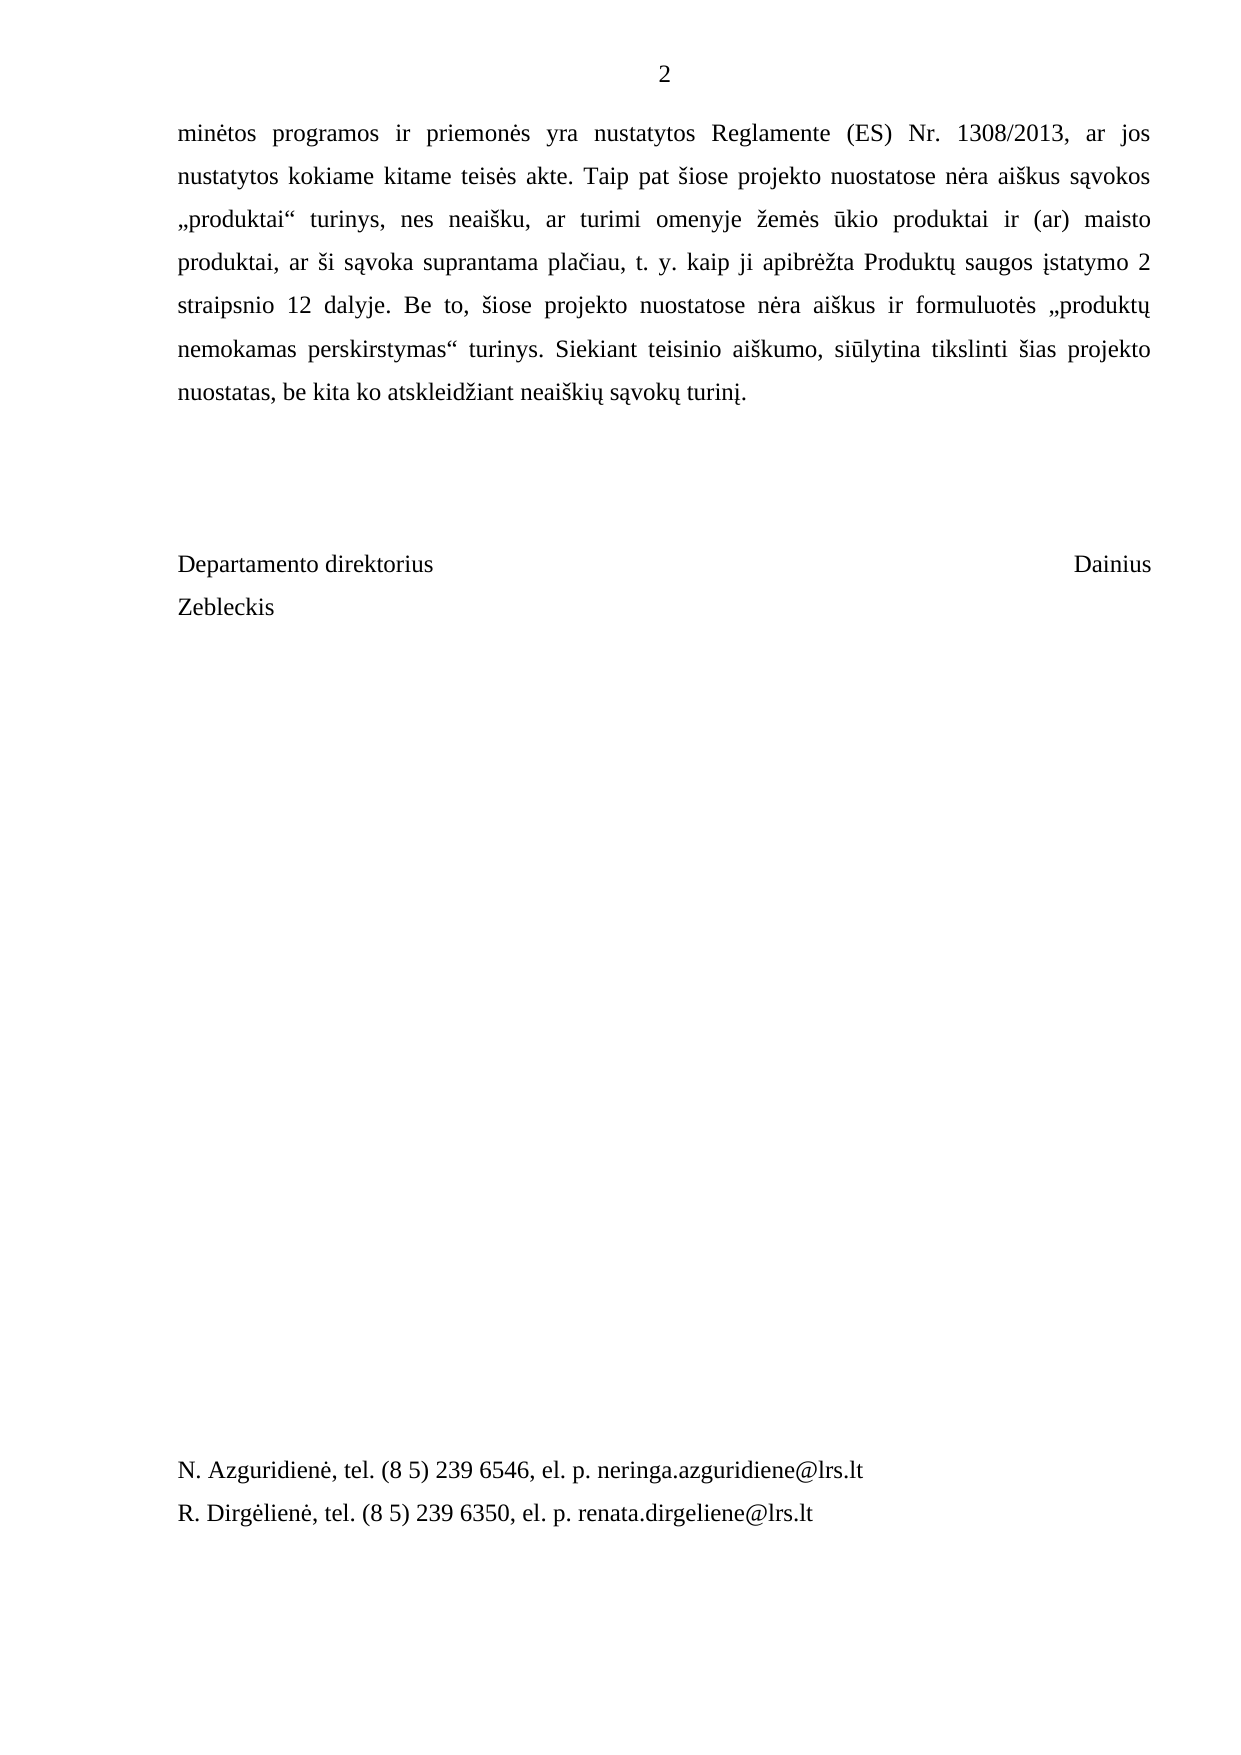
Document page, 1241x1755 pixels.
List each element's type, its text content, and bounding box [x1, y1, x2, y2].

text N. Azguridienė, tel. (8 5) 239 6546, el. p. neringa.azguridiene@lrs.lt [177, 1455, 1152, 1484]
list minėtos programos ir priemonės yra nustatytos Reglamente (ES) Nr. 1308/2013, ar jos nustatytos kokiame kitame teisės akte. Taip pat šiose projekto nuostatose nėra aiškus sąvokos „produktai“ turinys, nes neaišku, ar turimi omenyje žemės ūkio produktai ir (ar) maisto produktai, ar ši sąvoka suprantama plačiau, t. y. kaip ji apibrėžta Produktų saugos įstatymo 2 straipsnio 12 dalyje. Be to, šiose projekto nuostatose nėra aiškus ir formuluotės „produktų nemokamas perskirstymas“ turinys. Siekiant teisinio aiškumo, siūlytina tikslinti šias projekto nuostatas, be kita ko atskleidžiant neaiškių sąvokų turinį. [177, 118, 1152, 406]
text R. Dirgėlienė, tel. (8 5) 239 6350, el. p. renata.dirgeliene@lrs.lt [177, 1498, 1152, 1527]
text Departamento direktorius Dainius Zebleckis [177, 549, 1152, 621]
